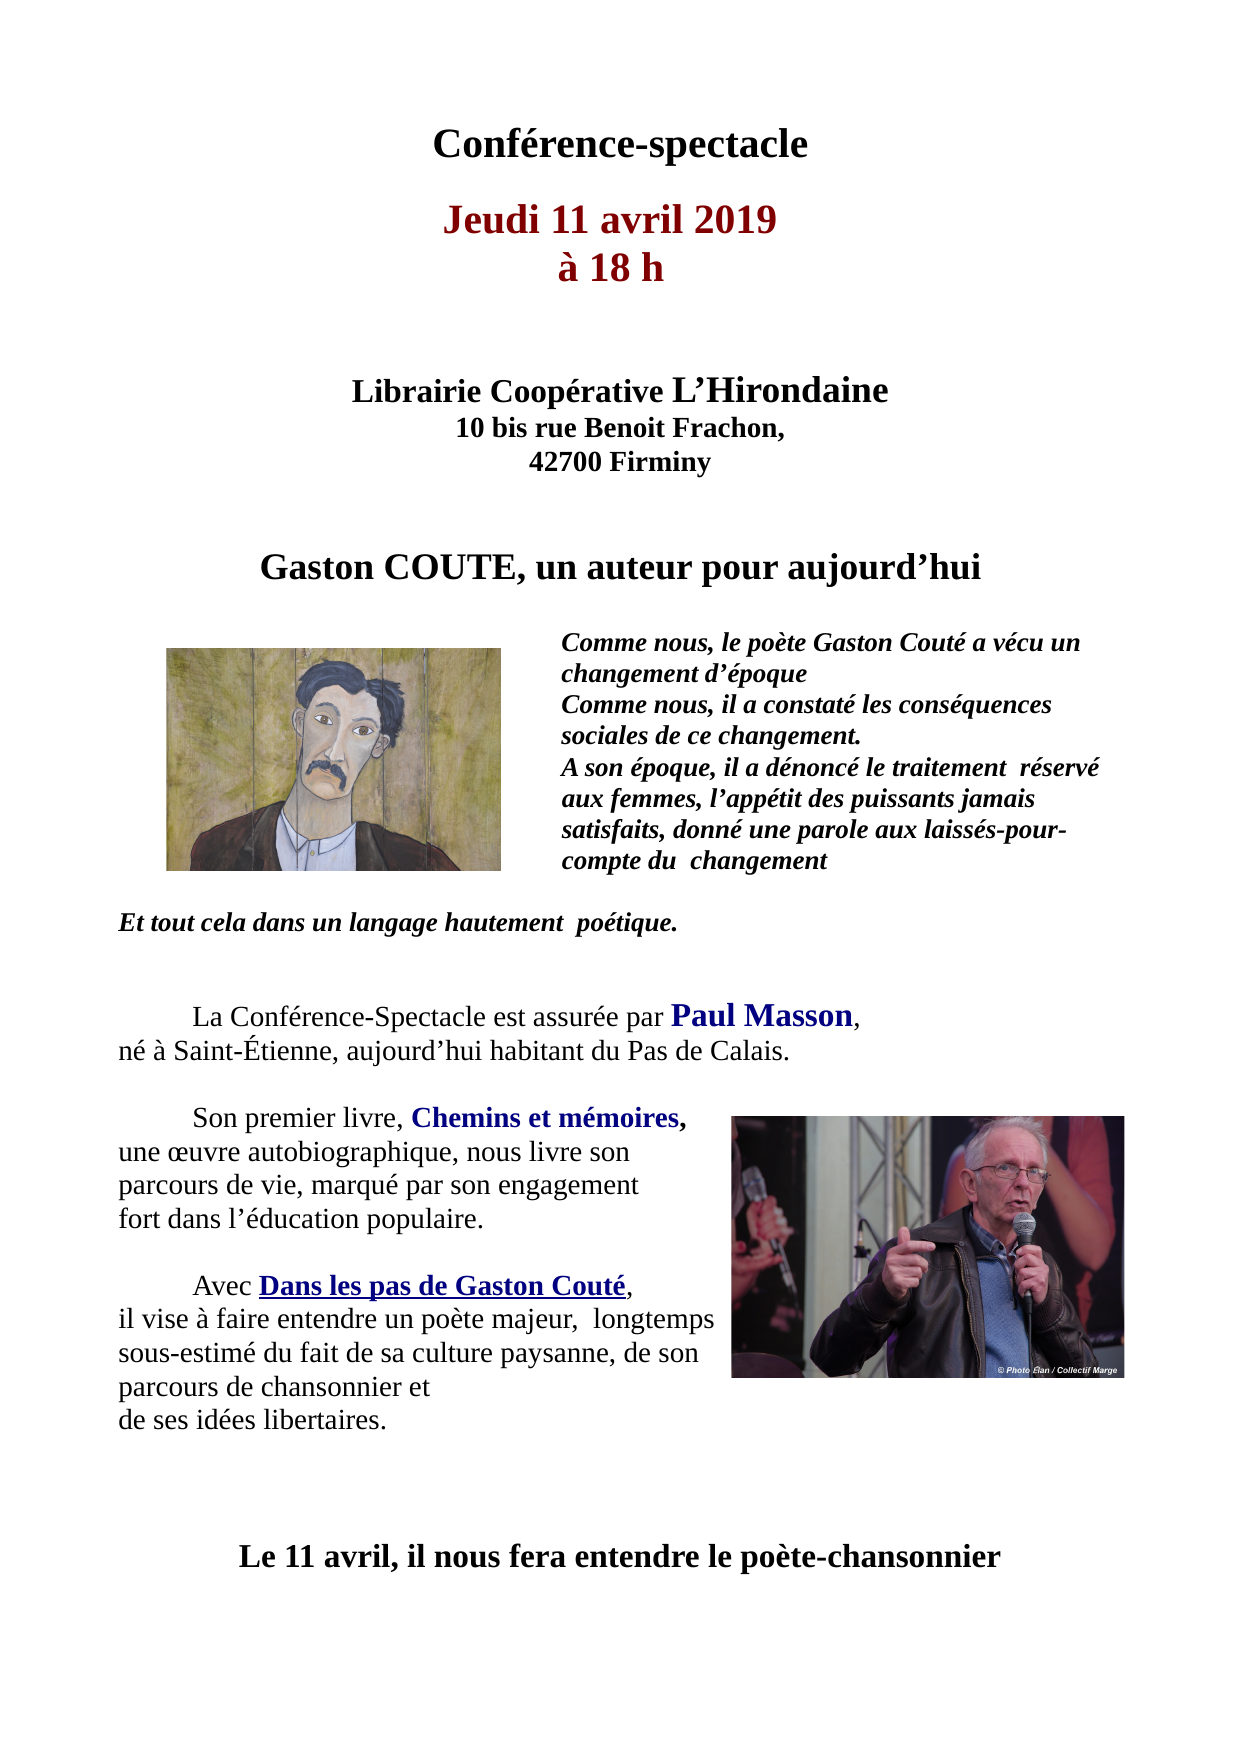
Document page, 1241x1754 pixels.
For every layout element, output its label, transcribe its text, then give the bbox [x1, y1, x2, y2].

text La Conférence-Spectacle est assurée par Paul Masson, [118, 995, 1122, 1033]
picture [166, 648, 501, 871]
text satisfaits, donné une parole aux laissés-pour- [501, 813, 1122, 844]
text à 18 h [118, 243, 1122, 291]
text [118, 751, 166, 782]
text Librairie Coopérative L’Hirondaine [118, 367, 1122, 410]
text A son époque, il a dénoncé le traitement réservé [501, 751, 1122, 782]
text né à Saint-Étienne, aujourd’hui habitant du Pas de Calais. [118, 1033, 1122, 1067]
text Comme nous, le poète Gaston Couté a vécu un changement d’époque [118, 626, 1122, 688]
text de ses idées libertaires. [118, 1402, 1122, 1436]
text compte du changement [118, 844, 1122, 875]
text aux femmes, l’appétit des puissants jamais [501, 782, 1122, 813]
text Comme nous, il a constaté les conséquences sociales de ce changement. [501, 688, 1122, 751]
text Et tout cela dans un langage hautement poétique. [118, 906, 1122, 937]
text Son premier livre, Chemins et mémoires, une œuvre autobiographique, nous livre son parcours de vie, marqué par son engagement [118, 1100, 1122, 1201]
text fort dans l’éducation populaire. [118, 1201, 731, 1234]
picture [731, 1116, 1125, 1378]
text Gaston COUTE, un auteur pour aujourd’hui [118, 544, 1122, 588]
text 42700 Firminy [118, 444, 1122, 511]
text Jeudi 11 avril 2019 [118, 195, 1122, 243]
text [118, 813, 166, 844]
text 10 bis rue Benoit Frachon, [118, 410, 1122, 444]
text Le 11 avril, il nous fera entendre le poète-chansonnier [118, 1536, 1122, 1575]
text [118, 688, 166, 751]
text Avec Dans les pas de Gaston Couté, [118, 1268, 731, 1302]
text [118, 782, 166, 813]
text il vise à faire entendre un poète majeur, longtemps sous-estimé du fait de sa culture paysanne, de son parcours de chansonnier et [118, 1302, 1122, 1402]
text Conférence-spectacle [118, 118, 1122, 166]
